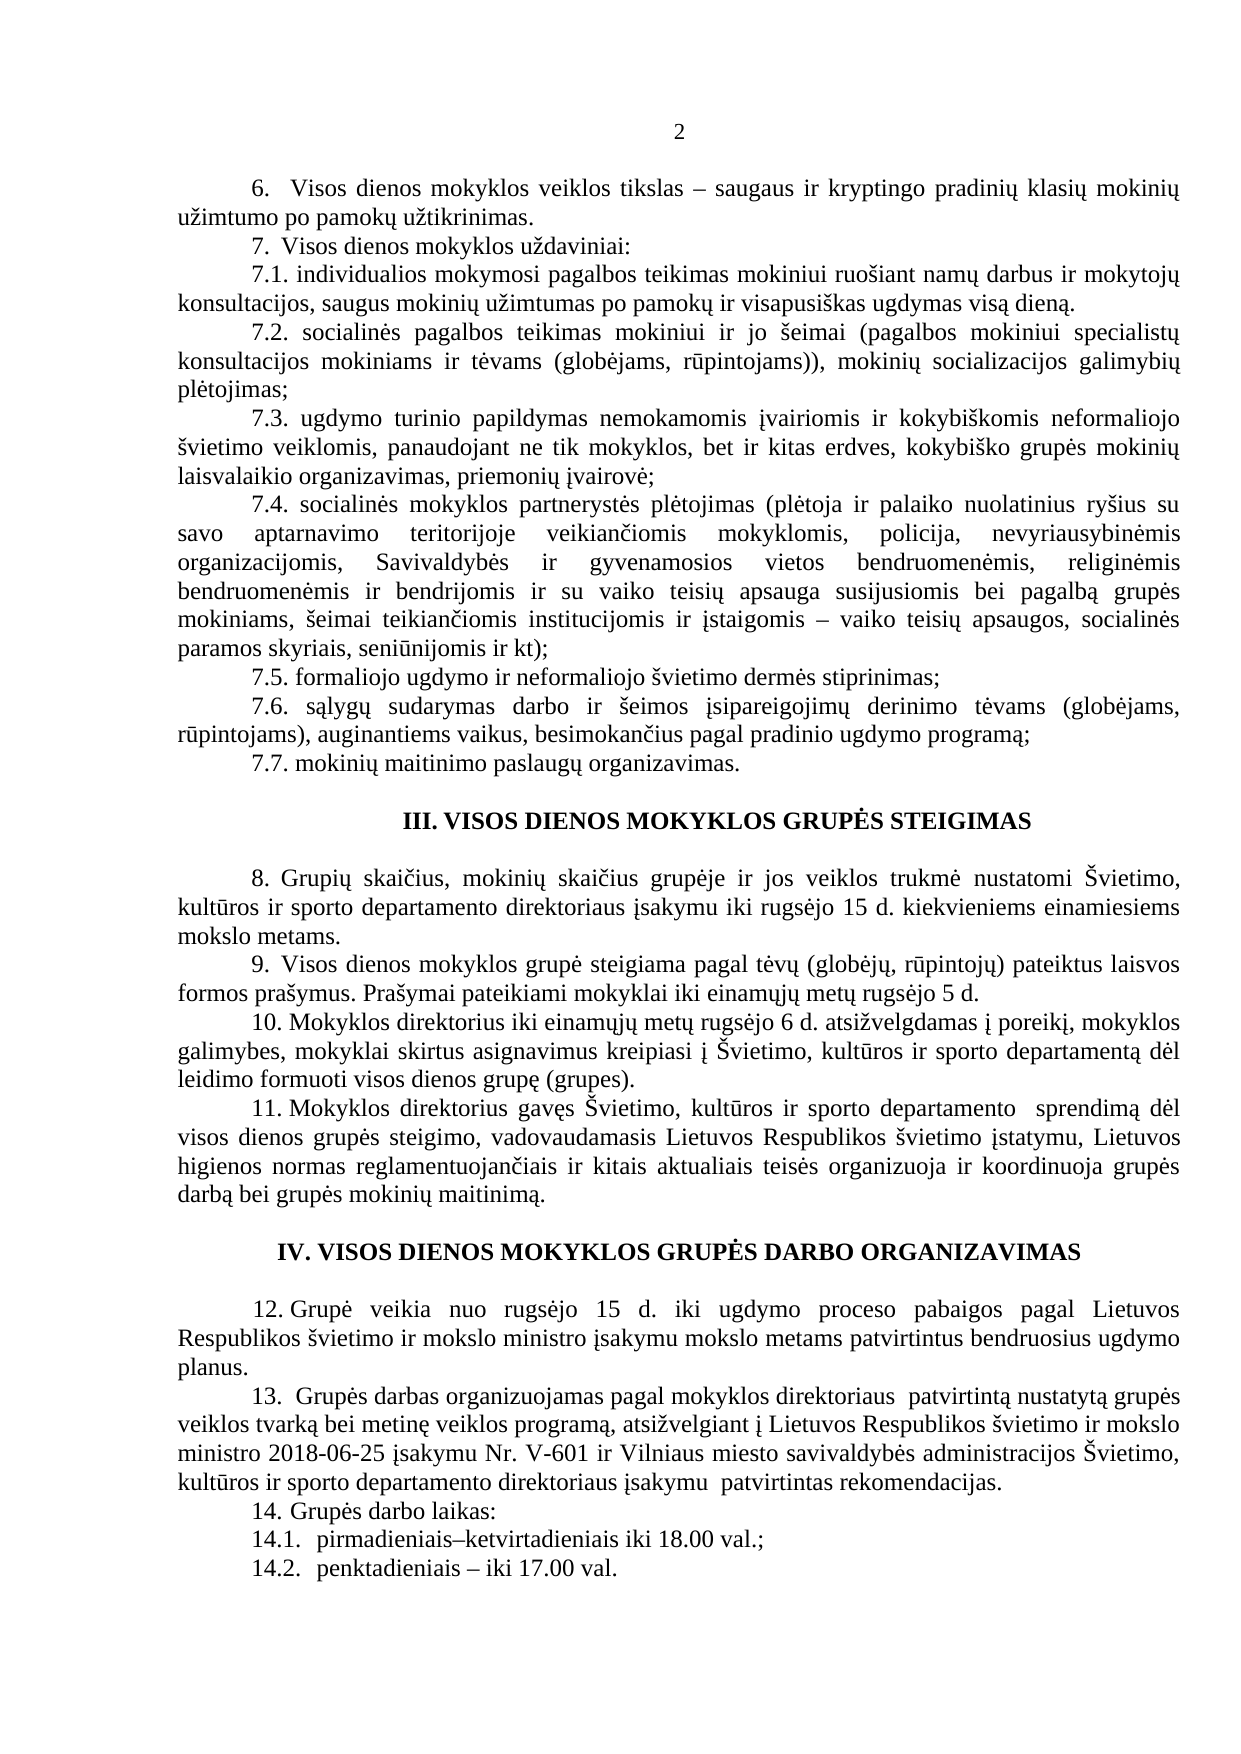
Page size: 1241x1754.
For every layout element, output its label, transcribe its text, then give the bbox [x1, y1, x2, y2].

text 7.1. individualios mokymosi pagalbos teikimas mokiniui ruošiant namų darbus ir mokytojų konsultacijos, saugus mokinių užimtumas po pamokų ir visapusiškas ugdymas visą dieną. [177, 259, 1181, 317]
text 7.4. socialinės mokyklos partnerystės plėtojimas (plėtoja ir palaiko nuolatinius ryšius su savo aptarnavimo teritorijoje veikiančiomis mokyklomis, policija, nevyriausybinėmis organizacijomis, Savivaldybės ir gyvenamosios vietos bendruomenėmis, religinėmis bendruomenėmis ir bendrijomis ir su vaiko teisių apsauga susijusiomis bei pagalbą grupės mokiniams, šeimai teikiančiomis institucijomis ir įstaigomis – vaiko teisių apsaugos, socialinės paramos skyriais, seniūnijomis ir kt); [177, 489, 1181, 662]
text IV. VISOS DIENOS MOKYKLOS GRUPĖS DARBO ORGANIZAVIMAS [177, 1237, 1181, 1266]
text 7.5. formaliojo ugdymo ir neformaliojo švietimo dermės stiprinimas; [177, 662, 1181, 691]
text 7.6. sąlygų sudarymas darbo ir šeimos įsipareigojimų derinimo tėvams (globėjams, rūpintojams), auginantiems vaikus, besimokančius pagal pradinio ugdymo programą; [177, 691, 1181, 748]
text 13. Grupės darbas organizuojamas pagal mokyklos direktoriaus patvirtintą nustatytą grupės veiklos tvarką bei metinę veiklos programą, atsižvelgiant į Lietuvos Respublikos švietimo ir mokslo ministro 2018-06-25 įsakymu Nr. V-601 ir Vilniaus miesto savivaldybės administracijos Švietimo, kultūros ir sporto departamento direktoriaus įsakymu patvirtintas rekomendacijas. [177, 1381, 1181, 1496]
text 11. Mokyklos direktorius gavęs Švietimo, kultūros ir sporto departamento sprendimą dėl visos dienos grupės steigimo, vadovaudamasis Lietuvos Respublikos švietimo įstatymu, Lietuvos higienos normas reglamentuojančiais ir kitais aktualiais teisės organizuoja ir koordinuoja grupės darbą bei grupės mokinių maitinimą. [177, 1093, 1181, 1208]
text 14.2. penktadieniais – iki 17.00 val. [251, 1553, 1181, 1582]
text 14. Grupės darbo laikas: [177, 1496, 1181, 1524]
text 12. Grupė veikia nuo rugsėjo 15 d. iki ugdymo proceso pabaigos pagal Lietuvos Respublikos švietimo ir mokslo ministro įsakymu mokslo metams patvirtintus bendruosius ugdymo planus. [177, 1294, 1181, 1381]
text 7.2. socialinės pagalbos teikimas mokiniui ir jo šeimai (pagalbos mokiniui specialistų konsultacijos mokiniams ir tėvams (globėjams, rūpintojams)), mokinių socializacijos galimybių plėtojimas; [177, 317, 1181, 403]
text 7.7. mokinių maitinimo paslaugų organizavimas. [177, 748, 1181, 777]
text 7. Visos dienos mokyklos uždaviniai: [177, 231, 1181, 259]
text 14.1. pirmadieniais–ketvirtadieniais iki 18.00 val.; [251, 1524, 1181, 1553]
text 10. Mokyklos direktorius iki einamųjų metų rugsėjo 6 d. atsižvelgdamas į poreikį, mokyklos galimybes, mokyklai skirtus asignavimus kreipiasi į Švietimo, kultūros ir sporto departamentą dėl leidimo formuoti visos dienos grupę (grupes). [177, 1007, 1181, 1093]
text 7.3. ugdymo turinio papildymas nemokamomis įvairiomis ir kokybiškomis neformaliojo švietimo veiklomis, panaudojant ne tik mokyklos, bet ir kitas erdves, kokybiško grupės mokinių laisvalaikio organizavimas, priemonių įvairovė; [177, 403, 1181, 489]
text III. VISOS DIENOS MOKYKLOS GRUPĖS STEIGIMAS [402, 806, 1181, 834]
text 6. Visos dienos mokyklos veiklos tikslas – saugaus ir kryptingo pradinių klasių mokinių užimtumo po pamokų užtikrinimas. [177, 173, 1181, 231]
text 9. Visos dienos mokyklos grupė steigiama pagal tėvų (globėjų, rūpintojų) pateiktus laisvos formos prašymus. Prašymai pateikiami mokyklai iki einamųjų metų rugsėjo 5 d. [177, 949, 1181, 1007]
text 8. Grupių skaičius, mokinių skaičius grupėje ir jos veiklos trukmė nustatomi Švietimo, kultūros ir sporto departamento direktoriaus įsakymu iki rugsėjo 15 d. kiekvieniems einamiesiems mokslo metams. [177, 863, 1181, 949]
